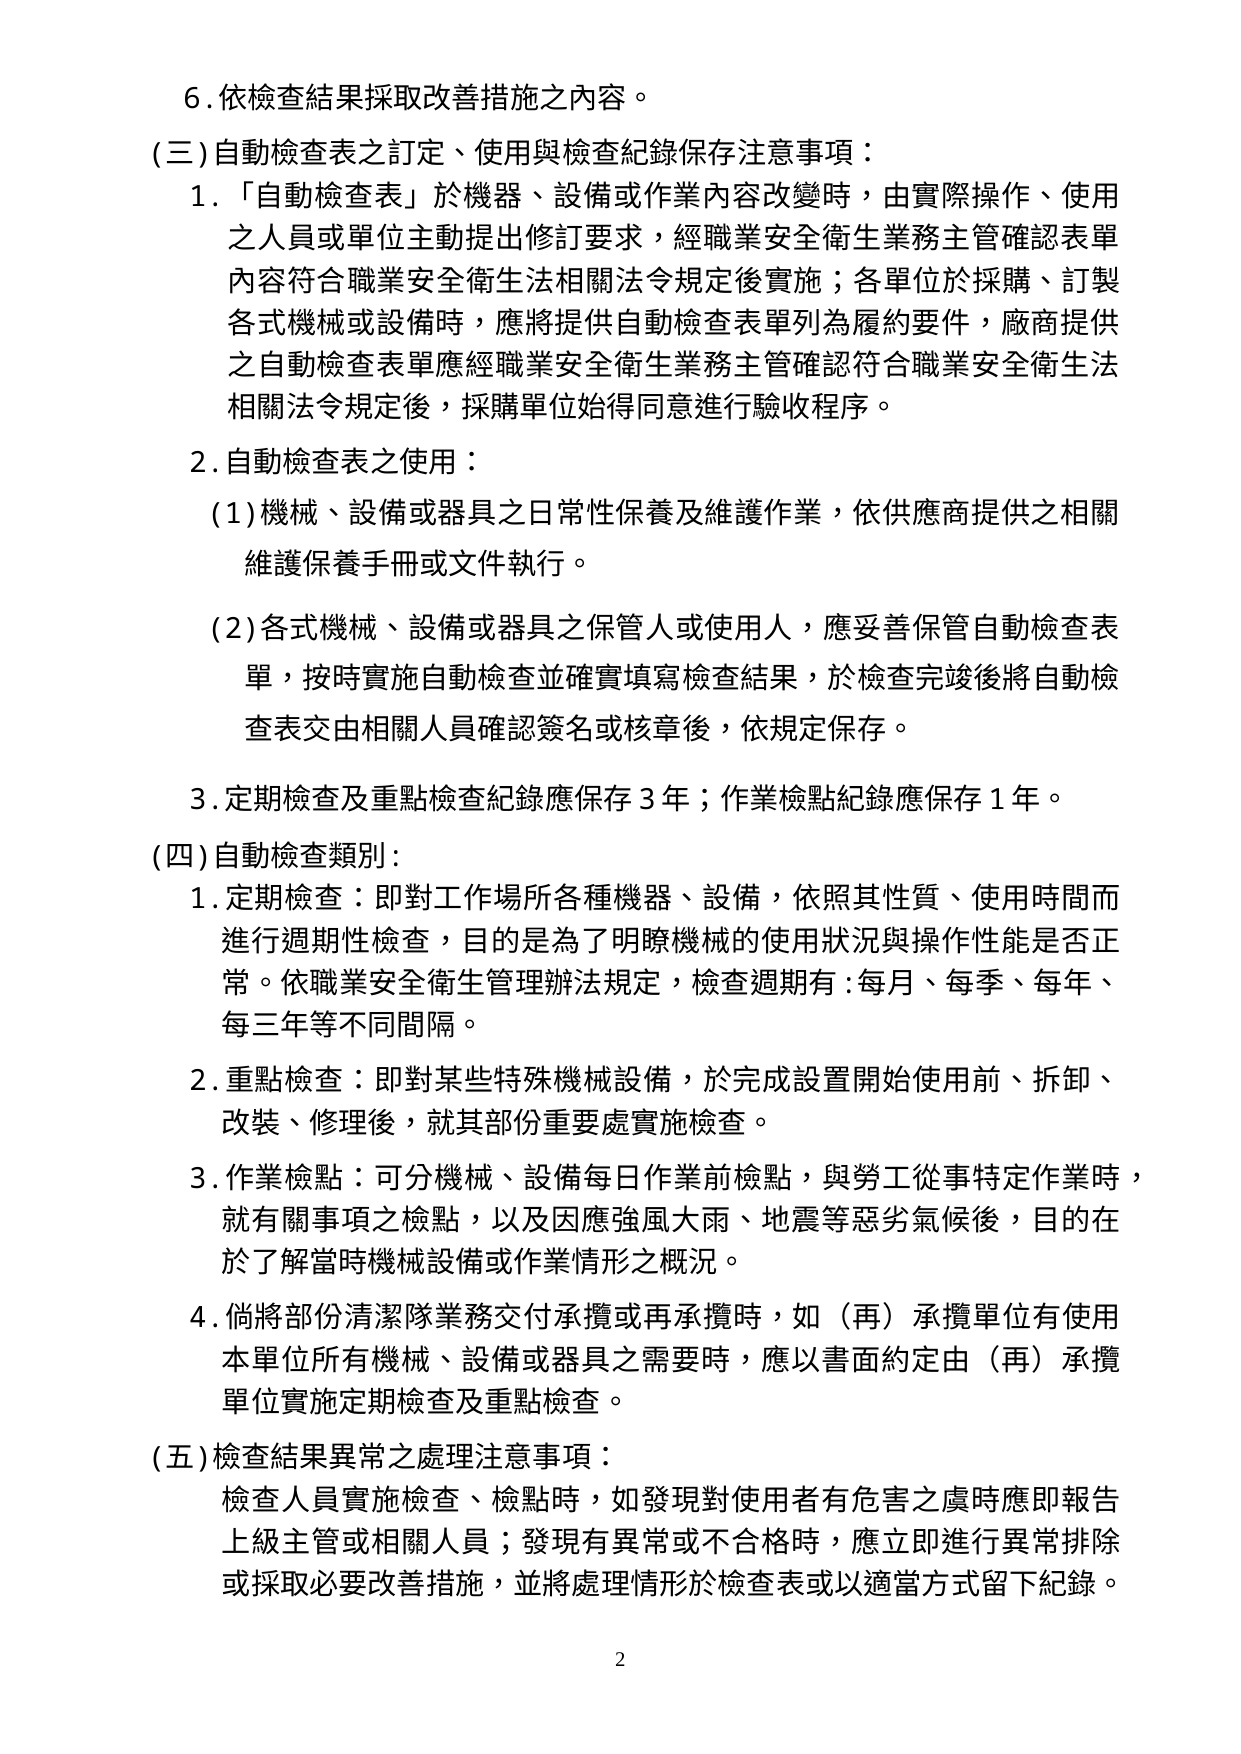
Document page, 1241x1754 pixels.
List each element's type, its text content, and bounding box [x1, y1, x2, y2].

list 檢查結果異常之處理注意事項： [148, 1434, 1122, 1476]
list 自動檢查類別: [148, 832, 1122, 875]
text 2.自動檢查表之使用： [189, 439, 1122, 481]
text 3.作業檢點：可分機械、設備每日作業前檢點，與勞工從事特定作業時，就有關事項之檢點，以及因應強風大雨、地震等惡劣氣候後，目的在於了解當時機械設備或作業情形之概況。 [189, 1154, 1122, 1281]
text 1.定期檢查：即對工作場所各種機器、設備，依照其性質、使用時間而進行週期性檢查，目的是為了明瞭機械的使用狀況與操作性能是否正常。依職業安全衛生管理辦法規定，檢查週期有:每月、每季、每年、每三年等不同間隔。 [189, 875, 1122, 1044]
list 自動檢查表之訂定、使用與檢查紀錄保存注意事項： [148, 130, 1122, 172]
text 4.倘將部份清潔隊業務交付承攬或再承攬時，如（再）承攬單位有使用本單位所有機械、設備或器具之需要時，應以書面約定由（再）承攬單位實施定期檢查及重點檢查。 [189, 1294, 1122, 1421]
text 6.依檢查結果採取改善措施之內容。 [183, 75, 1122, 117]
text (2)各式機械、設備或器具之保管人或使用人，應妥善保管自動檢查表單，按時實施自動檢查並確實填寫檢查結果，於檢查完竣後將自動檢查表交由相關人員確認簽名或核章後，依規定保存。 [207, 604, 1122, 748]
text 2.重點檢查：即對某些特殊機械設備，於完成設置開始使用前、拆卸、改裝、修理後，就其部份重要處實施檢查。 [189, 1057, 1122, 1142]
text 1.「自動檢查表」於機器、設備或作業內容改變時，由實際操作、使用之人員或單位主動提出修訂要求，經職業安全衛生業務主管確認表單內容符合職業安全衛生法相關法令規定後實施；各單位於採購、訂製各式機械或設備時，應將提供自動檢查表單列為履約要件，廠商提供之自動檢查表單應經職業安全衛生業務主管確認符合職業安全衛生法相關法令規定後，採購單位始得同意進行驗收程序。 [189, 172, 1122, 426]
text (1)機械、設備或器具之日常性保養及維護作業，依供應商提供之相關維護保養手冊或文件執行。 [207, 490, 1122, 583]
text 3.定期檢查及重點檢查紀錄應保存3年；作業檢點紀錄應保存1年。 [189, 775, 1122, 818]
text 檢查人員實施檢查、檢點時，如發現對使用者有危害之虞時應即報告上級主管或相關人員；發現有異常或不合格時，應立即進行異常排除或採取必要改善措施，並將處理情形於檢查表或以適當方式留下紀錄。 [222, 1476, 1122, 1603]
